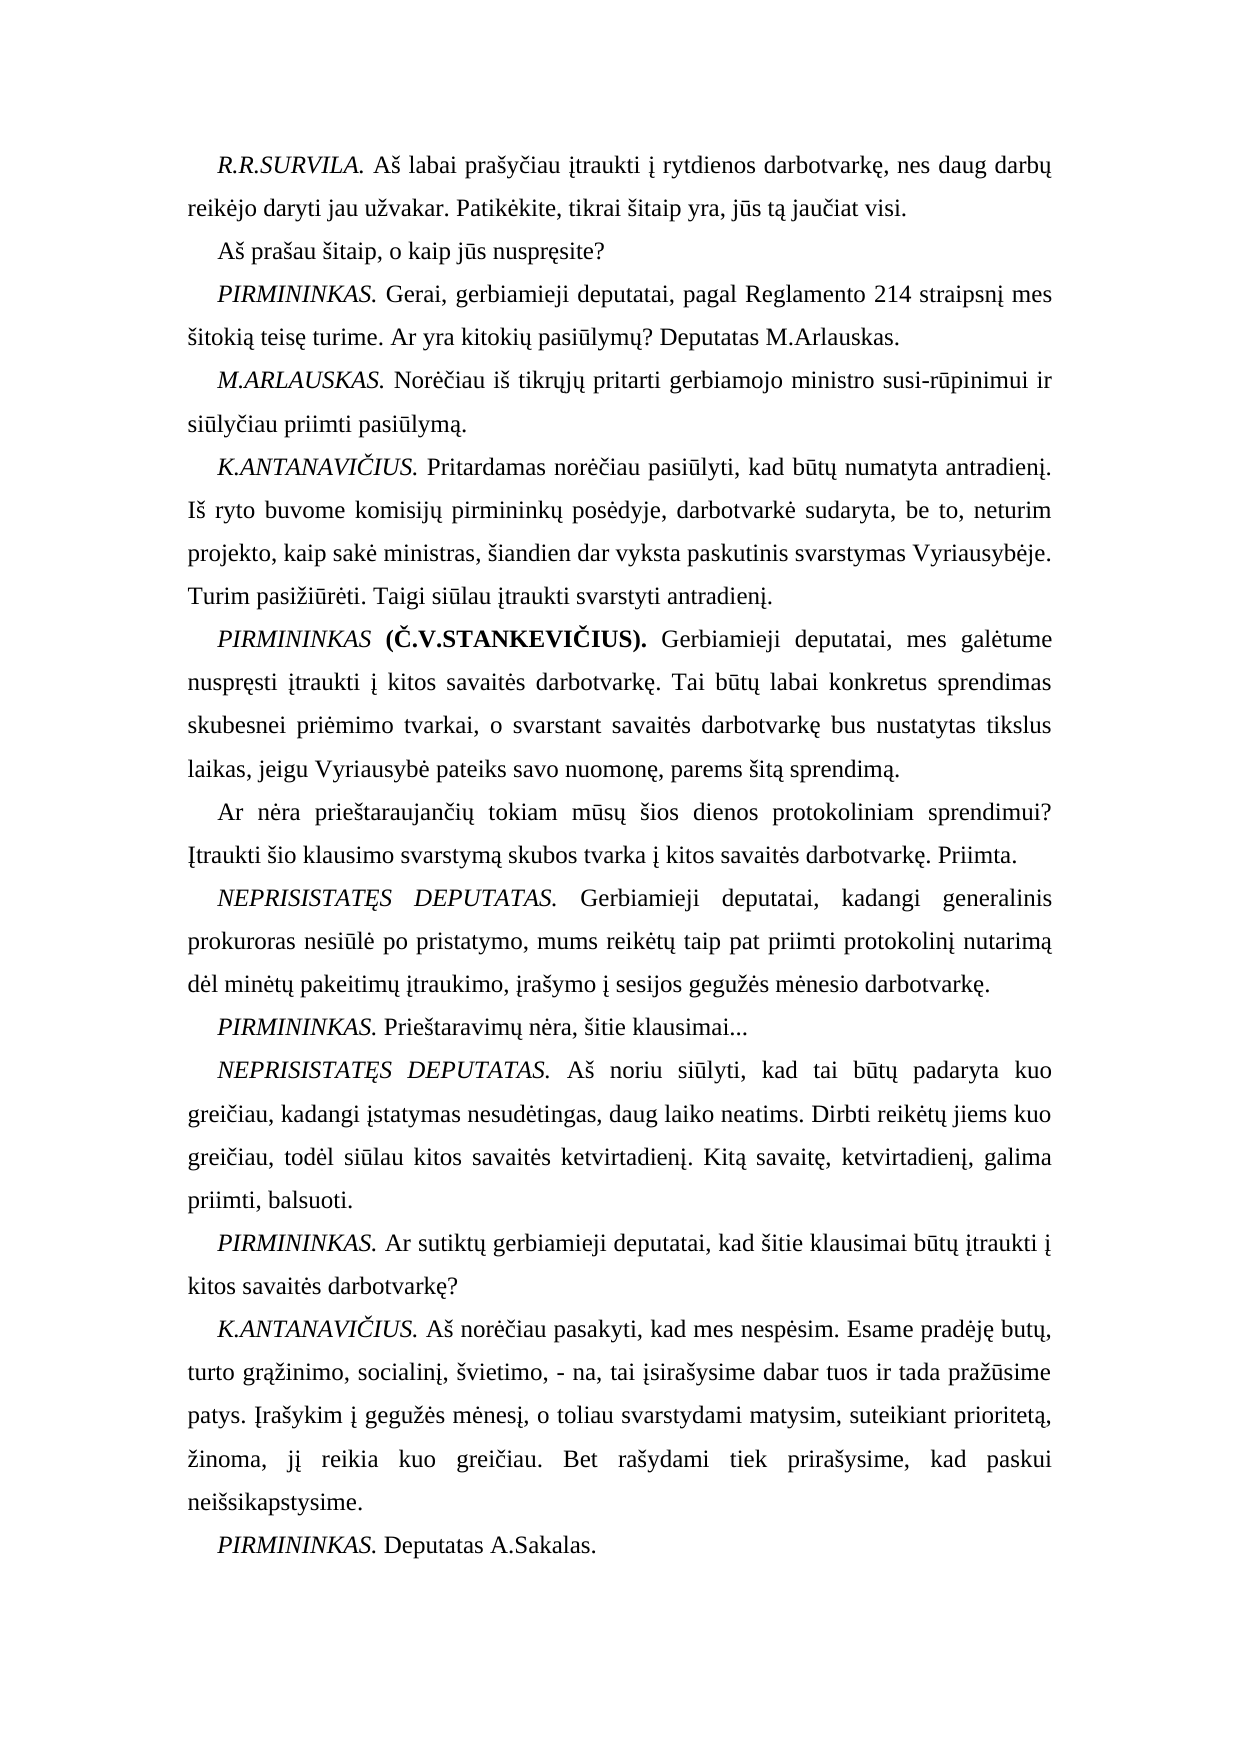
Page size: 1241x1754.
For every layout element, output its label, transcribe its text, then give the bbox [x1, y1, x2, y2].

text K.ANTANAVIČIUS. Pritardamas norėčiau pasiūlyti, kad būtų numatyta antradienį. Iš ryto buvome komisijų pirmininkų posėdyje, darbotvarkė sudaryta, be to, neturim projekto, kaip sakė ministras, šiandien dar vyksta paskutinis svarstymas Vyriausybėje. Turim pasižiūrėti. Taigi siūlau įtraukti svarstyti antradienį. [187, 452, 1053, 610]
text K.ANTANAVIČIUS. Aš norėčiau pasakyti, kad mes nespėsim. Esame pradėję butų, turto grąžinimo, socialinį, švietimo, - na, tai įsirašysime dabar tuos ir tada pražūsime patys. Įrašykim į gegužės mėnesį, o toliau svarstydami matysim, suteikiant prioritetą, žinoma, jį reikia kuo greičiau. Bet rašydami tiek prirašysime, kad paskui neišsikapstysime. [187, 1314, 1053, 1516]
text R.R.SURVILA. Aš labai prašyčiau įtraukti į rytdienos darbotvarkę, nes daug darbų reikėjo daryti jau užvakar. Patikėkite, tikrai šitaip yra, jūs tą jaučiat visi. [187, 150, 1053, 222]
text PIRMININKAS. Deputatas A.Sakalas. [187, 1530, 1053, 1559]
text Aš prašau šitaip, o kaip jūs nuspręsite? [187, 236, 1053, 265]
text PIRMININKAS. Prieštaravimų nėra, šitie klausimai... [187, 1012, 1053, 1041]
text PIRMININKAS. Gerai, gerbiamieji deputatai, pagal Reglamento 214 straipsnį mes šitokią teisę turime. Ar yra kitokių pasiūlymų? Deputatas M.Arlauskas. [187, 279, 1053, 351]
text Ar nėra prieštaraujančių tokiam mūsų šios dienos protokoliniam sprendimui? Įtraukti šio klausimo svarstymą skubos tvarka į kitos savaitės darbotvarkę. Priimta. [187, 797, 1053, 869]
text NEPRISISTATĘS DEPUTATAS. Gerbiamieji deputatai, kadangi generalinis prokuroras nesiūlė po pristatymo, mums reikėtų taip pat priimti protokolinį nutarimą dėl minėtų pakeitimų įtraukimo, įrašymo į sesijos gegužės mėnesio darbotvarkę. [187, 883, 1053, 998]
text M.ARLAUSKAS. Norėčiau iš tikrųjų pritarti gerbiamojo ministro susi-rūpinimui ir siūlyčiau priimti pasiūlymą. [187, 366, 1053, 437]
text PIRMININKAS. Ar sutiktų gerbiamieji deputatai, kad šitie klausimai būtų įtraukti į kitos savaitės darbotvarkę? [187, 1228, 1053, 1300]
text PIRMININKAS (Č.V.STANKEVIČIUS). Gerbiamieji deputatai, mes galėtume nuspręsti įtraukti į kitos savaitės darbotvarkę. Tai būtų labai konkretus sprendimas skubesnei priėmimo tvarkai, o svarstant savaitės darbotvarkę bus nustatytas tikslus laikas, jeigu Vyriausybė pateiks savo nuomonę, parems šitą sprendimą. [187, 624, 1053, 782]
text NEPRISISTATĘS DEPUTATAS. Aš noriu siūlyti, kad tai būtų padaryta kuo greičiau, kadangi įstatymas nesudėtingas, daug laiko neatims. Dirbti reikėtų jiems kuo greičiau, todėl siūlau kitos savaitės ketvirtadienį. Kitą savaitę, ketvirtadienį, galima priimti, balsuoti. [187, 1056, 1053, 1214]
